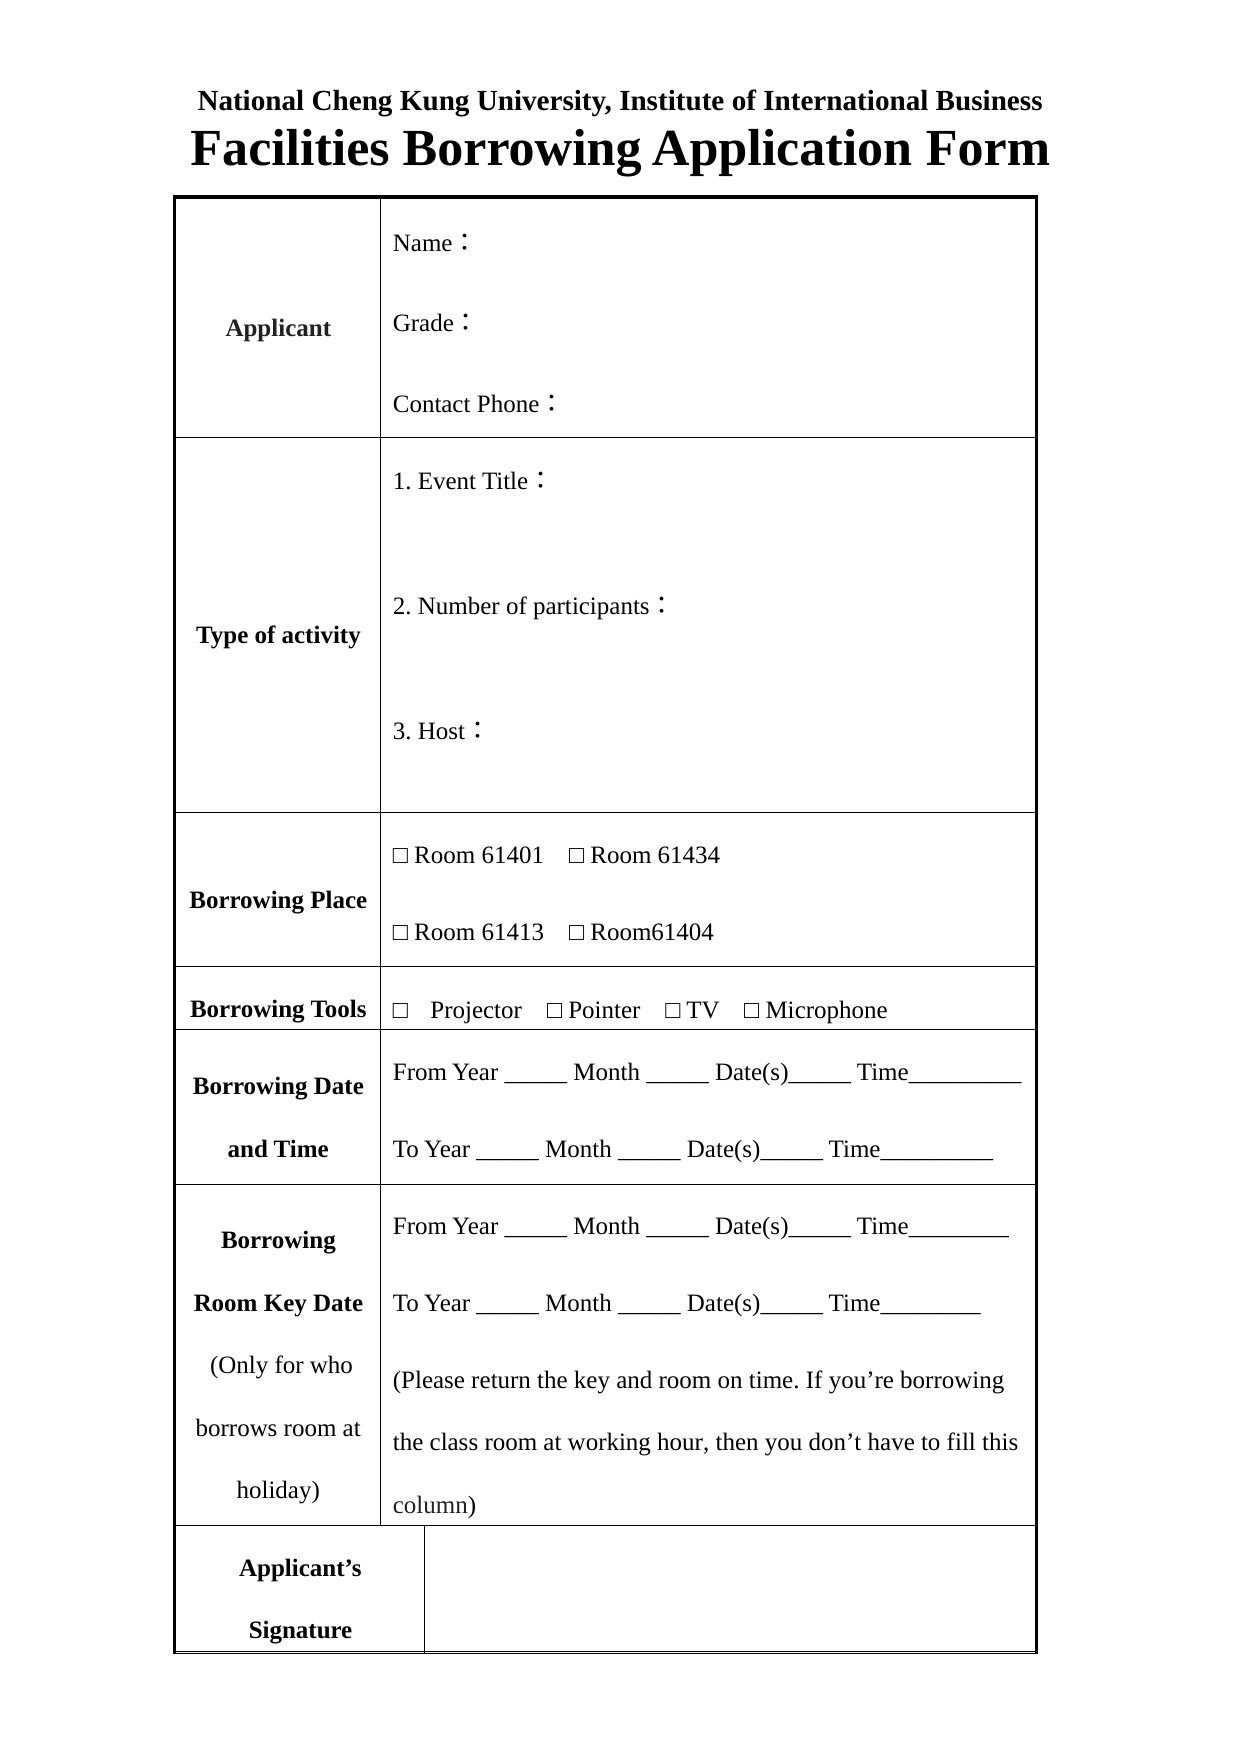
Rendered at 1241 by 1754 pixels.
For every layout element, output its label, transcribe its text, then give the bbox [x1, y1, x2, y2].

table_cell Type of activity [176, 438, 380, 812]
table_cell Borrowing Date and Time [176, 1030, 380, 1183]
table_cell From Year _____ Month _____ Date(s)_____ Time_________ To Year _____ Month _____ Date(s)_____ Time_________ [381, 1030, 1035, 1183]
table_header Applicant [176, 199, 380, 437]
table_cell Borrowing Place [176, 813, 380, 966]
table_cell Applicant’s Signature [176, 1526, 424, 1651]
table_cell From Year _____ Month _____ Date(s)_____ Time________ To Year _____ Month _____ Date(s)_____ Time________ (Please return the key and room on time. If you’re borrowing the class room at working hour, then you don’t have to fill this column) [381, 1185, 1035, 1525]
text National Cheng Kung University, Institute of International Business Facilities Borrowing Application Form [187, 83, 1053, 177]
table_cell □ Room 61401 □ Room 61434 □ Room 61413 □ Room61404 [381, 813, 1035, 966]
table_header Name： Grade： Contact Phone： [381, 199, 1035, 437]
table_cell Borrowing Room Key Date (Only for who borrows room at holiday) [176, 1185, 380, 1525]
table_cell Borrowing Tools [176, 967, 380, 1029]
table_cell Projector □ Pointer □ TV □ Microphone [381, 967, 1035, 1029]
table_cell [425, 1526, 1035, 1651]
table_cell 1. Event Title： 2. Number of participants： 3. Host： [381, 438, 1035, 812]
